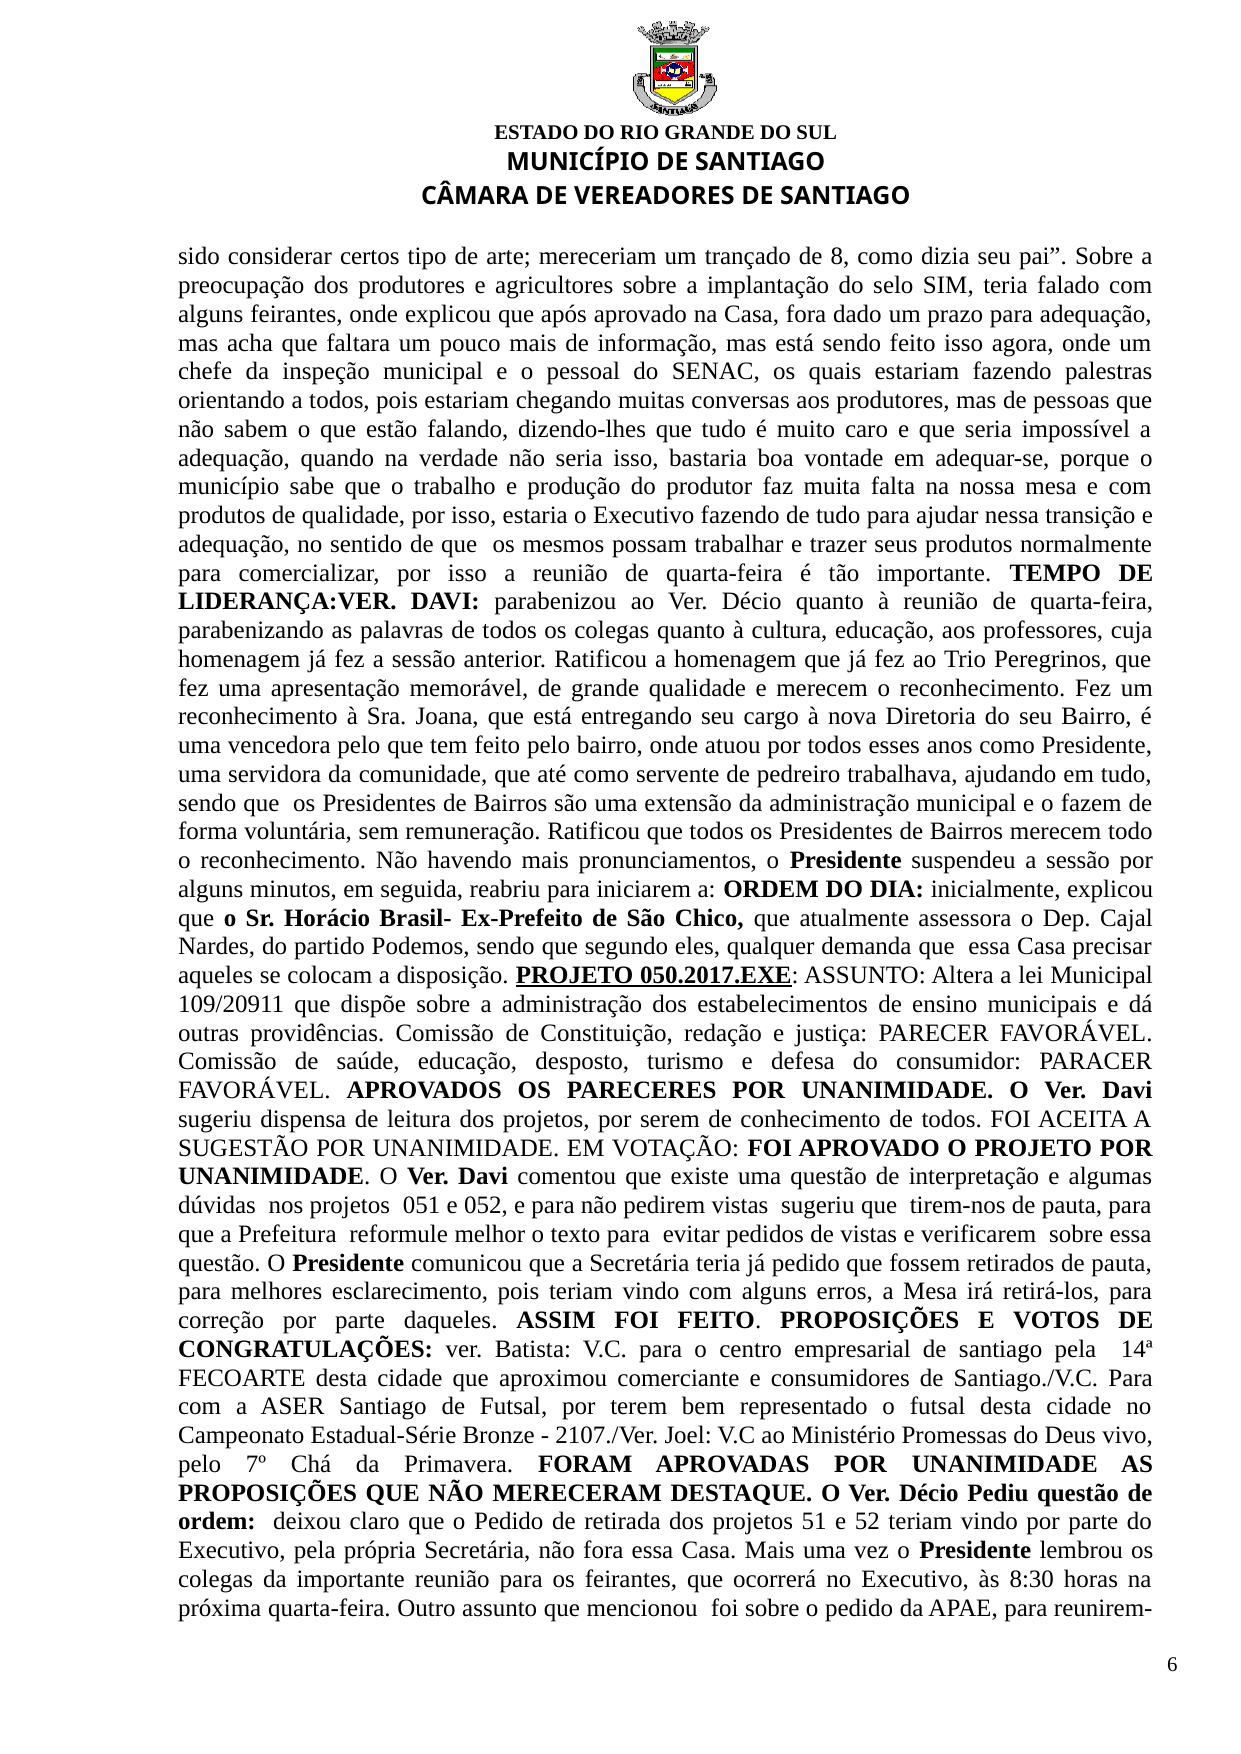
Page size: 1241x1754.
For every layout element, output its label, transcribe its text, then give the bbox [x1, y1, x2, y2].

list sido considerar certos tipo de arte; mereceriam um trançado de 8, como dizia seu pai”. Sobre a preocupação dos produtores e agricultores sobre a implantação do selo SIM, teria falado com alguns feirantes, onde explicou que após aprovado na Casa, fora dado um prazo para adequação, mas acha que faltara um pouco mais de informação, mas está sendo feito isso agora, onde um chefe da inspeção municipal e o pessoal do SENAC, os quais estariam fazendo palestras orientando a todos, pois estariam chegando muitas conversas aos produtores, mas de pessoas que não sabem o que estão falando, dizendo-lhes que tudo é muito caro e que seria impossível a adequação, quando na verdade não seria isso, bastaria boa vontade em adequar-se, porque o município sabe que o trabalho e produção do produtor faz muita falta na nossa mesa e com produtos de qualidade, por isso, estaria o Executivo fazendo de tudo para ajudar nessa transição e adequação, no sentido de que os mesmos possam trabalhar e trazer seus produtos normalmente para comercializar, por isso a reunião de quarta-feira é tão importante. TEMPO DE LIDERANÇA:VER. DAVI: parabenizou ao Ver. Décio quanto à reunião de quarta-feira, parabenizando as palavras de todos os colegas quanto à cultura, educação, aos professores, cuja homenagem já fez a sessão anterior. Ratificou a homenagem que já fez ao Trio Peregrinos, que fez uma apresentação memorável, de grande qualidade e merecem o reconhecimento. Fez um reconhecimento à Sra. Joana, que está entregando seu cargo à nova Diretoria do seu Bairro, é uma vencedora pelo que tem feito pelo bairro, onde atuou por todos esses anos como Presidente, uma servidora da comunidade, que até como servente de pedreiro trabalhava, ajudando em tudo, sendo que os Presidentes de Bairros são uma extensão da administração municipal e o fazem de forma voluntária, sem remuneração. Ratificou que todos os Presidentes de Bairros merecem todo o reconhecimento. Não havendo mais pronunciamentos, o Presidente suspendeu a sessão por alguns minutos, em seguida, reabriu para iniciarem a: ORDEM DO DIA: inicialmente, explicou que o Sr. Horácio Brasil- Ex-Prefeito de São Chico, que atualmente assessora o Dep. Cajal Nardes, do partido Podemos, sendo que segundo eles, qualquer demanda que essa Casa precisar aqueles se colocam a disposição. PROJETO 050.2017.EXE: ASSUNTO: Altera a lei Municipal 109/20911 que dispõe sobre a administração dos estabelecimentos de ensino municipais e dá outras providências. Comissão de Constituição, redação e justiça: PARECER FAVORÁVEL. Comissão de saúde, educação, desposto, turismo e defesa do consumidor: PARACER FAVORÁVEL. APROVADOS OS PARECERES POR UNANIMIDADE. O Ver. Davi sugeriu dispensa de leitura dos projetos, por serem de conhecimento de todos. FOI ACEITA A SUGESTÃO POR UNANIMIDADE. EM VOTAÇÃO: FOI APROVADO O PROJETO POR UNANIMIDADE. O Ver. Davi comentou que existe uma questão de interpretação e algumas dúvidas nos projetos 051 e 052, e para não pedirem vistas sugeriu que tirem-nos de pauta, para que a Prefeitura reformule melhor o texto para evitar pedidos de vistas e verificarem sobre essa questão. O Presidente comunicou que a Secretária teria já pedido que fossem retirados de pauta, para melhores esclarecimento, pois teriam vindo com alguns erros, a Mesa irá retirá-los, para correção por parte daqueles. ASSIM FOI FEITO. PROPOSIÇÕES E VOTOS DE CONGRATULAÇÕES: ver. Batista: V.C. para o centro empresarial de santiago pela 14ª FECOARTE desta cidade que aproximou comerciante e consumidores de Santiago./V.C. Para com a ASER Santiago de Futsal, por terem bem representado o futsal desta cidade no Campeonato Estadual-Série Bronze - 2107./Ver. Joel: V.C ao Ministério Promessas do Deus vivo, pelo 7º Chá da Primavera. FORAM APROVADAS POR UNANIMIDADE AS PROPOSIÇÕES QUE NÃO MERECERAM DESTAQUE. O Ver. Décio Pediu questão de ordem: deixou claro que o Pedido de retirada dos projetos 51 e 52 teriam vindo por parte do Executivo, pela própria Secretária, não fora essa Casa. Mais uma vez o Presidente lembrou os colegas da importante reunião para os feirantes, que ocorrerá no Executivo, às 8:30 horas na próxima quarta-feira. Outro assunto que mencionou foi sobre o pedido da APAE, para reunirem- [136, 241, 1153, 1621]
